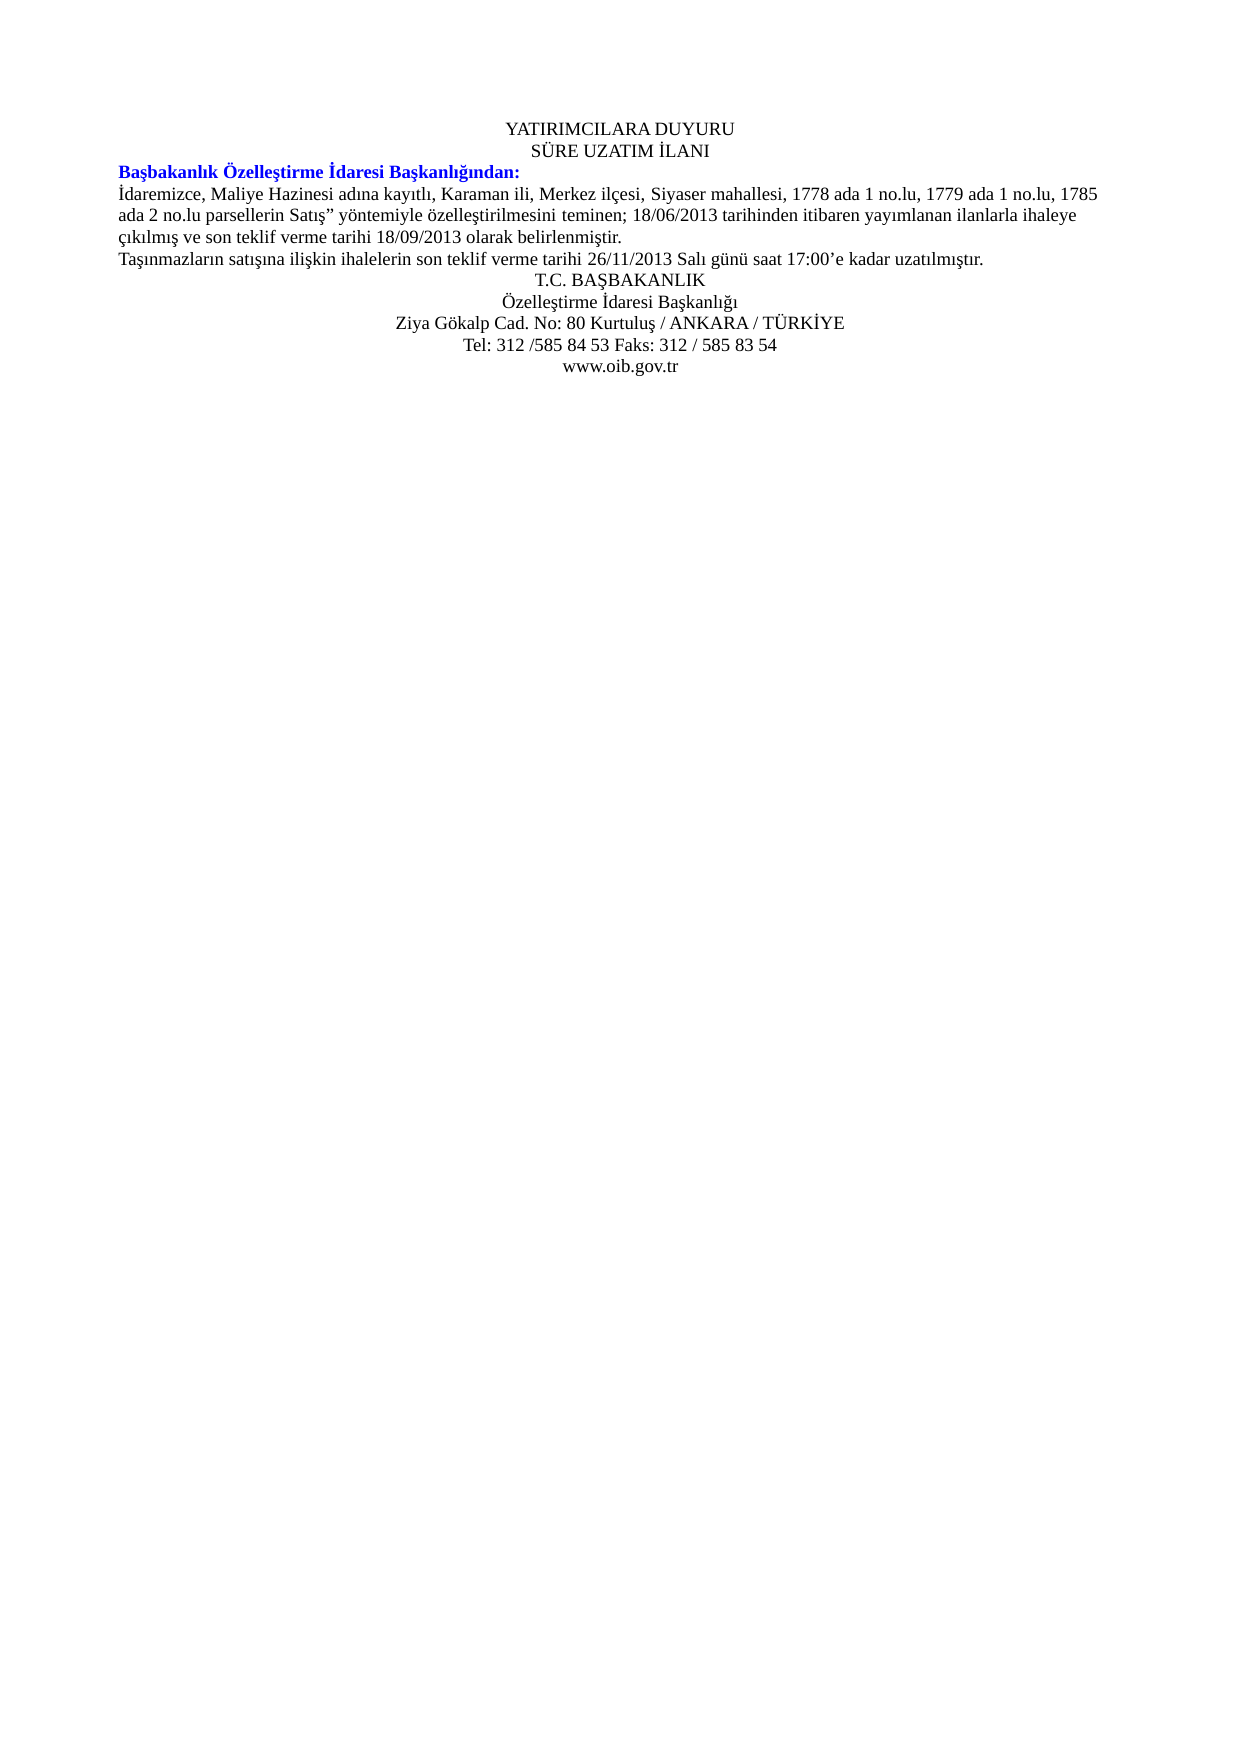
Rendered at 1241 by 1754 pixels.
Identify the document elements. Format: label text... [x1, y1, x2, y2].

text Özelleştirme İdaresi Başkanlığı [118, 291, 1122, 312]
text İdaremizce, Maliye Hazinesi adına kayıtlı, Karaman ili, Merkez ilçesi, Siyaser mahallesi, 1778 ada 1 no.lu, 1779 ada 1 no.lu, 1785 ada 2 no.lu parsellerin Satış” yöntemiyle özelleştirilmesini teminen; 18/06/2013 tarihinden itibaren yayımlanan ilanlarla ihaleye çıkılmış ve son teklif verme tarihi 18/09/2013 olarak belirlenmiştir. [118, 183, 1122, 247]
text Ziya Gökalp Cad. No: 80 Kurtuluş / ANKARA / TÜRKİYE [118, 312, 1122, 334]
text www.oib.gov.tr [118, 355, 1122, 377]
text Taşınmazların satışına ilişkin ihalelerin son teklif verme tarihi 26/11/2013 Salı günü saat 17:00’e kadar uzatılmıştır. [118, 247, 1122, 269]
text Başbakanlık Özelleştirme İdaresi Başkanlığından: [118, 161, 1122, 183]
text YATIRIMCILARA DUYURU [118, 118, 1122, 140]
text T.C. BAŞBAKANLIK [118, 269, 1122, 291]
text Tel: 312 /585 84 53 Faks: 312 / 585 83 54 [118, 334, 1122, 355]
text SÜRE UZATIM İLANI [118, 140, 1122, 161]
